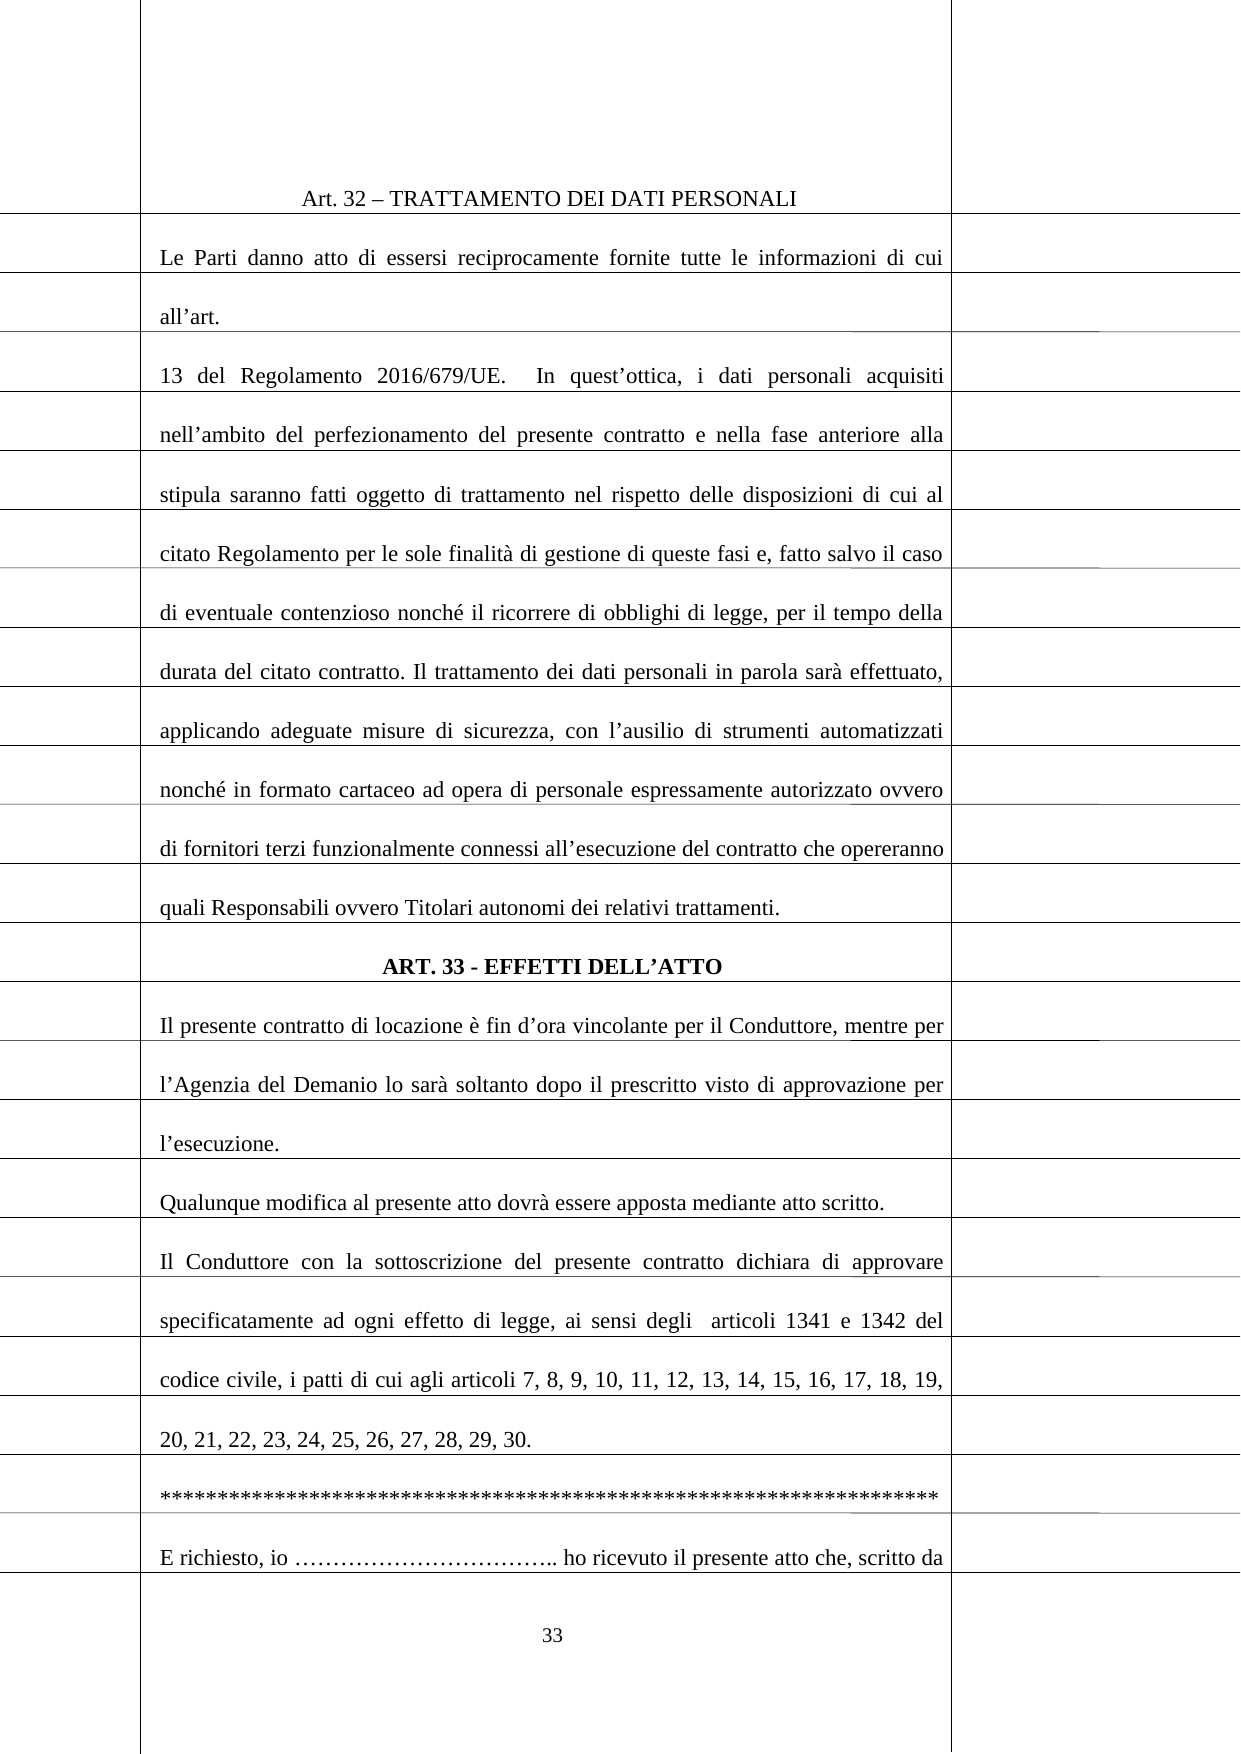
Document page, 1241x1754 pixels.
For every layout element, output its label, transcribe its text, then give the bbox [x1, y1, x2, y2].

text nell’ambito del perfezionamento del presente contratto e nella fase anteriore alla [159, 392, 945, 450]
text [159, 1514, 945, 1518]
text E richiesto, io …………………………….. ho ricevuto il presente atto che, scritto da [159, 1518, 945, 1572]
text Qualunque modifica al presente atto dovrà essere apposta mediante atto scritto. [159, 1163, 945, 1217]
text all’art. [159, 273, 945, 331]
text [159, 332, 945, 337]
text l’Agenzia del Demanio lo sarà soltanto dopo il prescritto visto di approvazione per [159, 1041, 945, 1099]
text 13 del Regolamento 2016/679/UE. In quest’ottica, i dati personali acquisiti [159, 337, 945, 391]
text Le Parti danno atto di essersi reciprocamente fornite tutte le informazioni di cui [159, 218, 945, 272]
text ******************************************************************** [159, 1459, 945, 1512]
text di eventuale contenzioso nonché il ricorrere di obblighi di legge, per il tempo della [159, 569, 945, 627]
text codice civile, i patti di cui agli articoli 7, 8, 9, 10, 11, 12, 13, 14, 15, 16, 17, 18, 19, [159, 1337, 945, 1395]
text stipula saranno fatti oggetto di trattamento nel rispetto delle disposizioni di cui al [159, 451, 945, 509]
text Il Conduttore con la sottoscrizione del presente contratto dichiara di approvare [159, 1223, 945, 1276]
text l’esecuzione. [159, 1100, 945, 1158]
text citato Regolamento per le sole finalità di gestione di queste fasi e, fatto salvo il caso [159, 510, 945, 567]
text Il presente contratto di locazione è fin d’ora vincolante per il Conduttore, mentre per [159, 986, 945, 1040]
text 20, 21, 22, 23, 24, 25, 26, 27, 28, 29, 30. [159, 1396, 945, 1454]
text applicando adeguate misure di sicurezza, con l’ausilio di strumenti automatizzati [159, 687, 945, 745]
text quali Responsabili ovvero Titolari autonomi dei relativi trattamenti. [159, 864, 945, 922]
text nonché in formato cartaceo ad opera di personale espressamente autorizzato ovvero [159, 746, 945, 803]
text [159, 982, 945, 986]
text specificatamente ad ogni effetto di legge, ai sensi degli articoli 1341 e 1342 del [159, 1277, 945, 1336]
text Art. 33 - EFFETTI DELL’ATTO [159, 927, 945, 981]
text [159, 214, 945, 218]
text [159, 1218, 945, 1223]
text durata del citato contratto. Il trattamento dei dati personali in parola sarà effettuato, [159, 628, 945, 686]
text di fornitori terzi funzionalmente connessi all’esecuzione del contratto che opereranno [159, 805, 945, 863]
text Art. 32 – TRATTAMENTO DEI DATI PERSONALI [159, 159, 945, 213]
